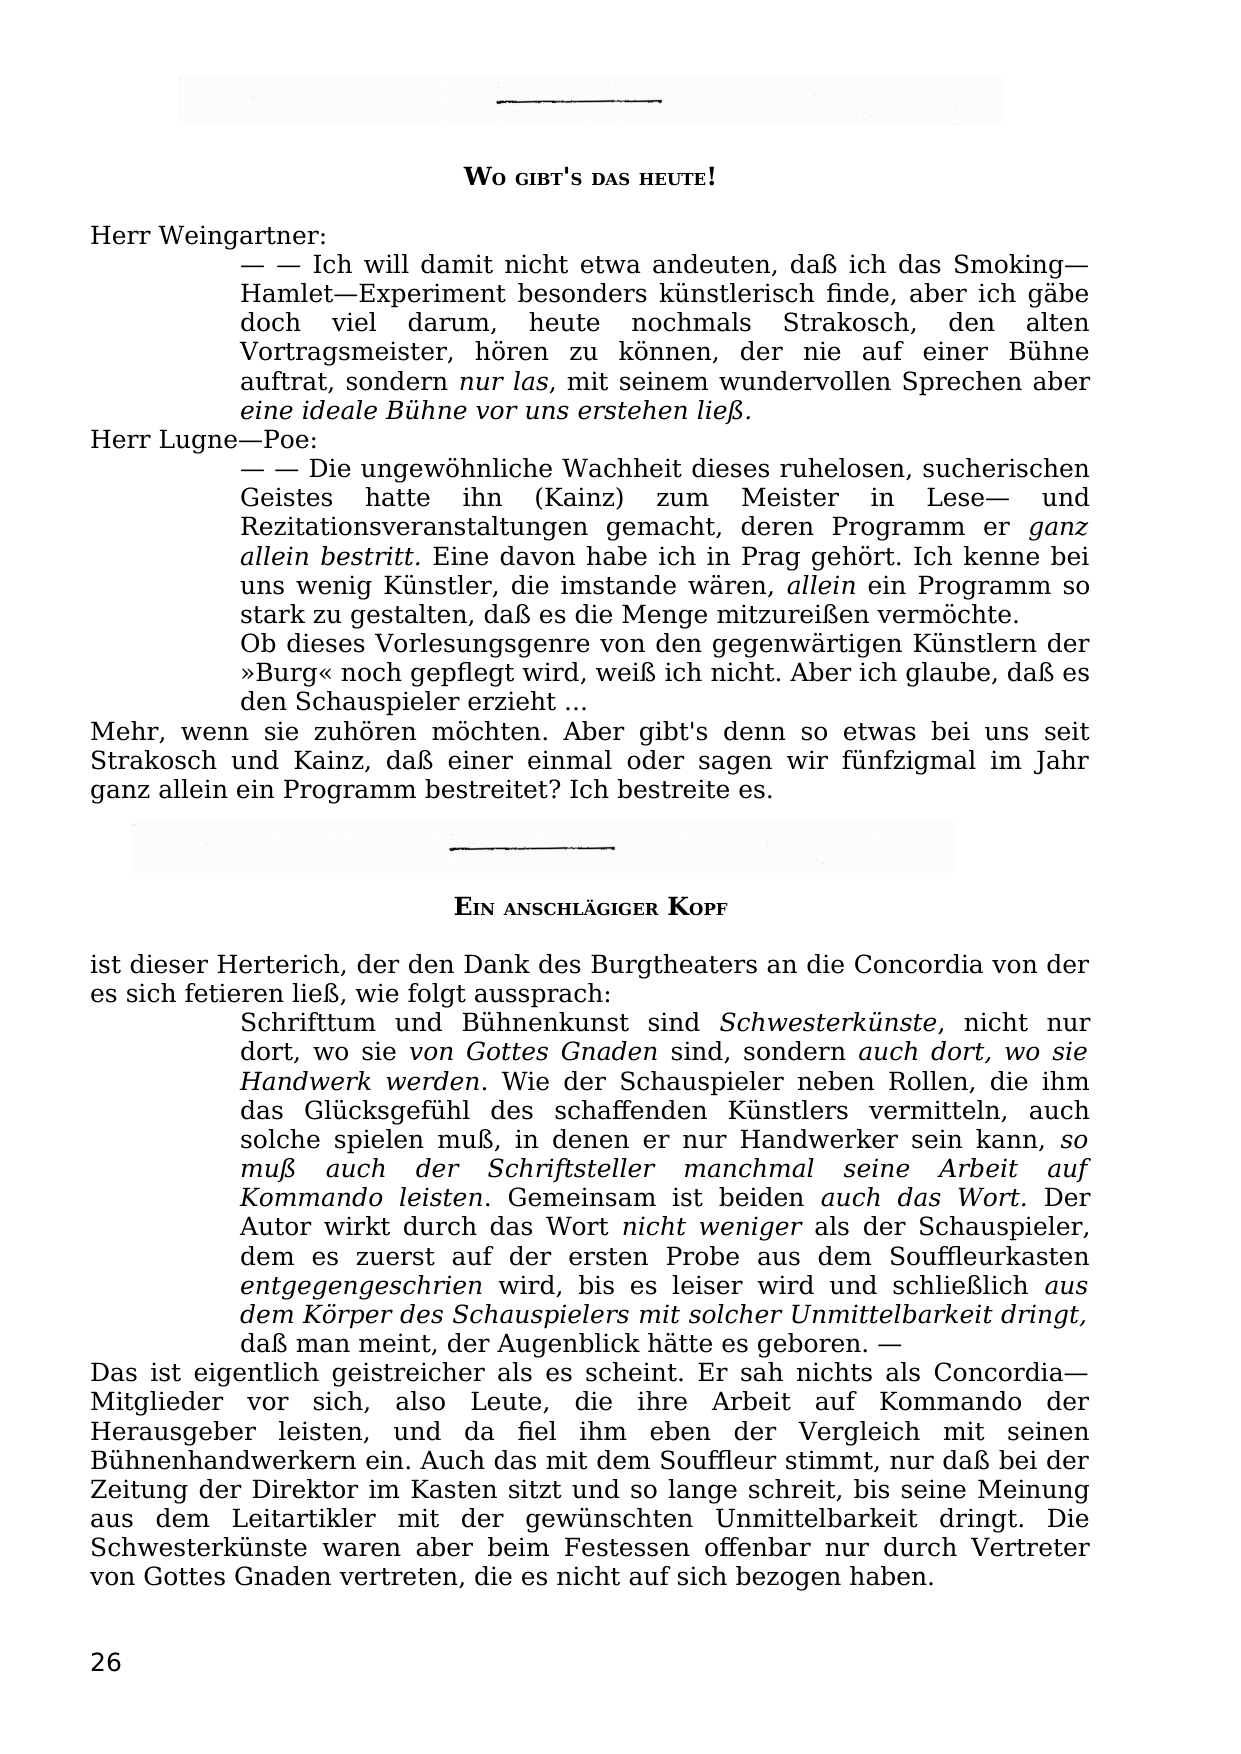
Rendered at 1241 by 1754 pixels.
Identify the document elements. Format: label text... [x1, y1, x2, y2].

text ist dieser Herterich, der den Dank des Burgtheaters an die Concordia von der es sich fetieren ließ, wie folgt aussprach: [90, 950, 1091, 1008]
text Ein anschlägiger Kopf [90, 889, 1091, 921]
picture [130, 821, 956, 873]
text Herr Lugne—Poe: [90, 425, 1091, 454]
text Herr Weingartner: [90, 221, 1091, 250]
text Schrifttum und Bühnenkunst sind Schwesterkünste, nicht nur dort, wo sie von Gottes Gnaden sind, sondern auch dort, wo sie Handwerk werden. Wie der Schauspieler neben Rollen, die ihm das Glücksgefühl des schaffenden Künstlers vermitteln, auch solche spielen muß, in denen er nur Handwerker sein kann, so muß auch der Schriftsteller manchmal seine Arbeit auf Kommando leisten. Gemeinsam ist beiden auch das Wort. Der Autor wirkt durch das Wort nicht weniger als der Schauspieler, dem es zuerst auf der ersten Probe aus dem Souffleurkasten entgegengeschrien wird, bis es leiser wird und schließlich aus dem Körper des Schauspielers mit solcher Unmittelbarkeit dringt, daß man meint, der Augenblick hätte es geboren. — [240, 1008, 1091, 1358]
text — — Ich will damit nicht etwa andeuten, daß ich das Smoking—Hamlet—Experiment besonders künstlerisch finde, aber ich gäbe doch viel darum, heute nochmals Strakosch, den alten Vortragsmeister, hören zu können, der nie auf einer Bühne auftrat, sondern nur las, mit seinem wundervollen Sprechen aber eine ideale Bühne vor uns erstehen ließ. [240, 250, 1091, 425]
text Mehr, wenn sie zuhören möchten. Aber gibt's denn so etwas bei uns seit Strakosch und Kainz, daß einer einmal oder sagen wir fünfzigmal im Jahr ganz allein ein Programm bestreitet? Ich bestreite es. [90, 717, 1091, 804]
text — — Die ungewöhnliche Wachheit dieses ruhelosen, sucherischen Geistes hatte ihn (Kainz) zum Meister in Lese— und Rezitationsveranstaltungen gemacht, deren Programm er ganz allein bestritt. Eine davon habe ich in Prag gehört. Ich kenne bei uns wenig Künstler, die imstande wären, allein ein Programm so stark zu gestalten, daß es die Menge mitzureißen vermöchte. [240, 454, 1091, 629]
text Ob dieses Vorlesungsgenre von den gegenwärtigen Künstlern der »Burg« noch gepflegt wird, weiß ich nicht. Aber ich glaube, daß es den Schauspieler erzieht ... [240, 629, 1091, 717]
text Wo gibt's das heute! [90, 159, 1091, 192]
picture [177, 75, 1003, 126]
text Das ist eigentlich geistreicher als es scheint. Er sah nichts als Concordia—Mitglieder vor sich, also Leute, die ihre Arbeit auf Kommando der Herausgeber leisten, und da fiel ihm eben der Vergleich mit seinen Bühnenhandwerkern ein. Auch das mit dem Souffleur stimmt, nur daß bei der Zeitung der Direktor im Kasten sitzt und so lange schreit, bis seine Meinung aus dem Leitartikler mit der gewünschten Unmittelbarkeit dringt. Die Schwesterkünste waren aber beim Festessen offenbar nur durch Vertreter von Gottes Gnaden vertreten, die es nicht auf sich bezogen haben. [90, 1358, 1091, 1592]
